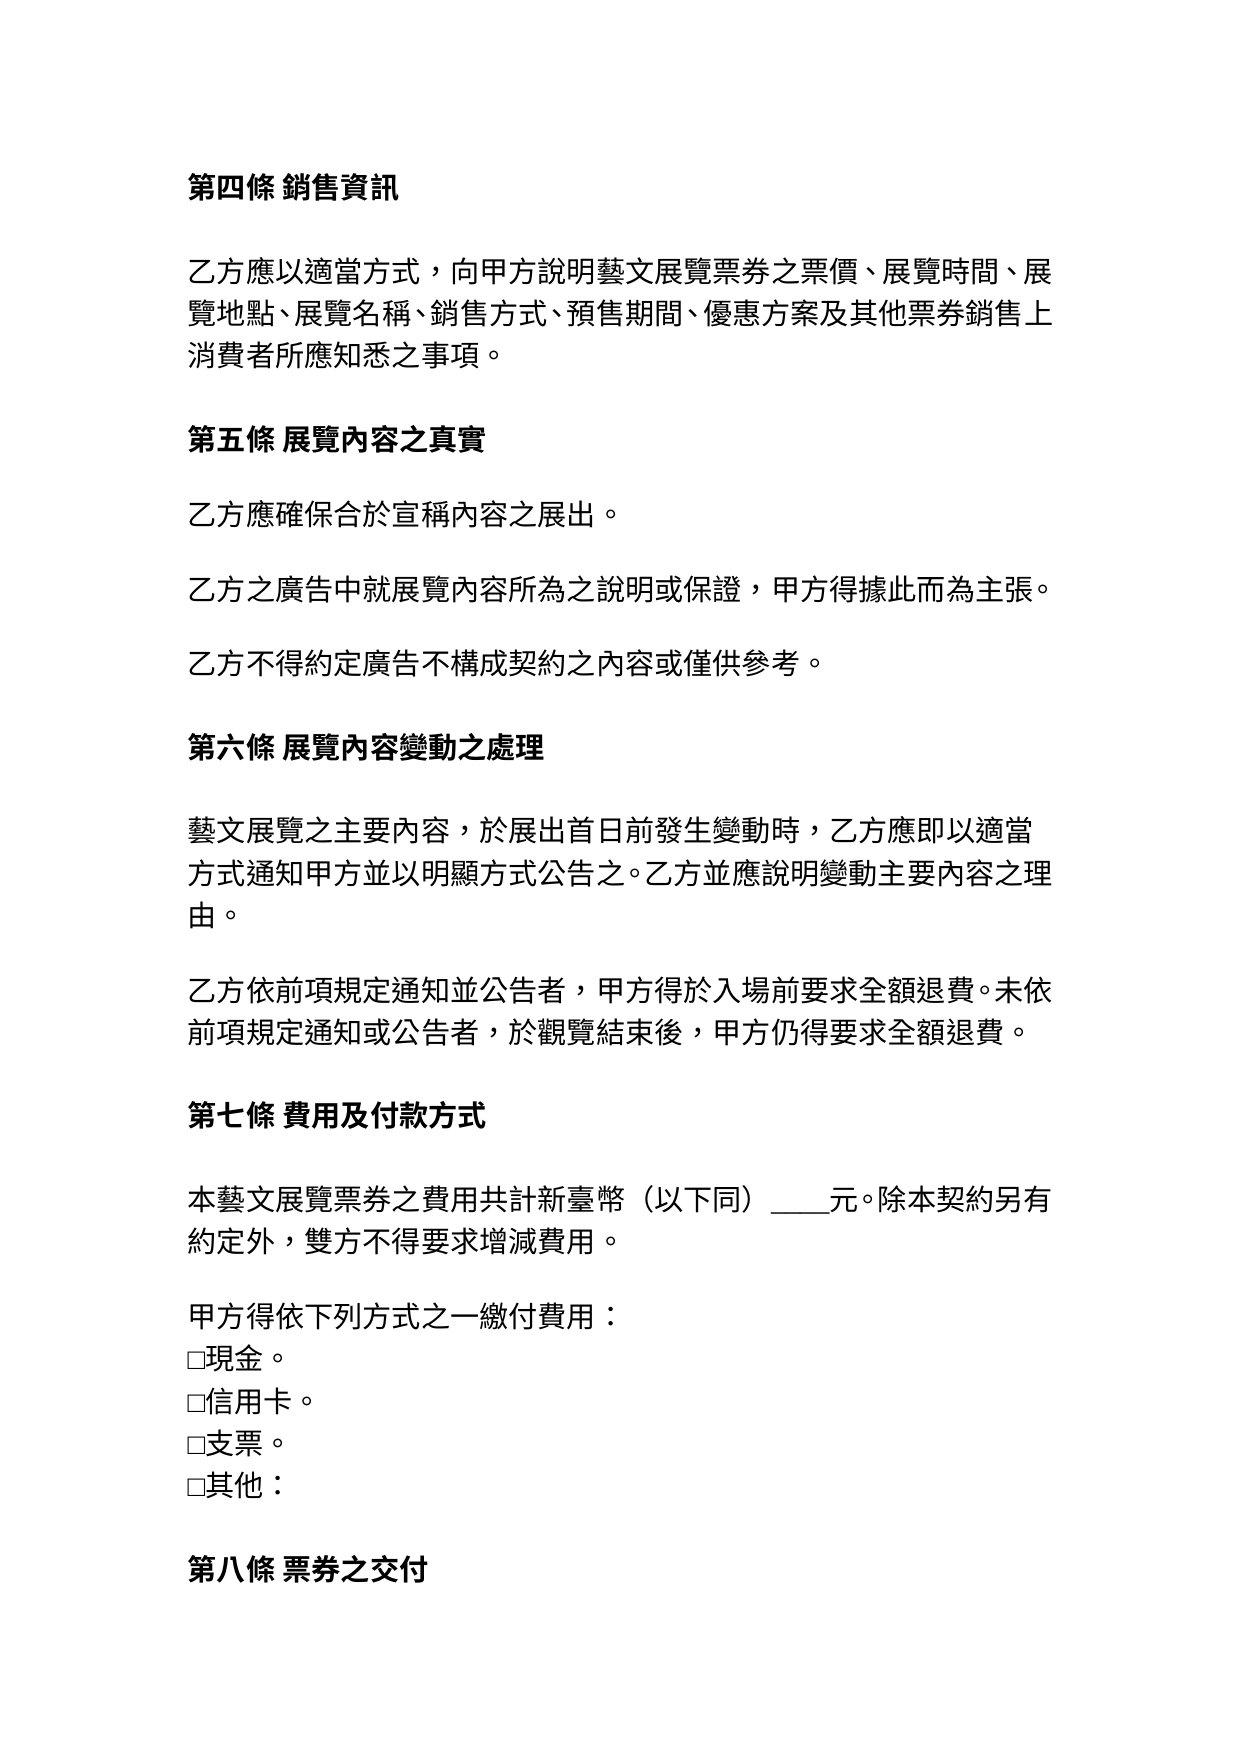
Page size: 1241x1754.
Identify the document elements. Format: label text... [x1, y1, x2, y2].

text 乙方應以適當方式，向甲方說明藝文展覽票券之票價、展覽時間、展覽地點、展覽名稱、銷售方式、預售期間、優惠方案及其他票券銷售上消費者所應知悉之事項。 [187, 248, 1053, 375]
text 乙方應確保合於宣稱內容之展出。 [187, 492, 1053, 534]
text 第七條 費用及付款方式 [187, 1093, 1053, 1135]
text 乙方之廣告中就展覽內容所為之說明或保證，甲方得據此而為主張。 [187, 566, 1053, 608]
text □信用卡。 [187, 1378, 1053, 1421]
text 甲方得依下列方式之一繳付費用： [187, 1294, 1053, 1336]
text □其他： [187, 1463, 1053, 1505]
text 乙方依前項規定通知並公告者，甲方得於入場前要求全額退費。未依前項規定通知或公告者，於觀覽結束後，甲方仍得要求全額退費。 [187, 967, 1053, 1052]
text □現金。 [187, 1336, 1053, 1378]
text 第六條 展覽內容變動之處理 [187, 725, 1053, 766]
text □支票。 [187, 1421, 1053, 1463]
text 第五條 展覽內容之真實 [187, 417, 1053, 459]
text 藝文展覽之主要內容，於展出首日前發生變動時，乙方應即以適當方式通知甲方並以明顯方式公告之。乙方並應說明變動主要內容之理由。 [187, 808, 1053, 935]
text 本藝文展覽票券之費用共計新臺幣（以下同）____元。除本契約另有約定外，雙方不得要求增減費用。 [187, 1177, 1053, 1261]
text 乙方不得約定廣告不構成契約之內容或僅供參考。 [187, 641, 1053, 683]
text 第四條 銷售資訊 [187, 164, 1053, 207]
text 第八條 票券之交付 [187, 1547, 1053, 1589]
